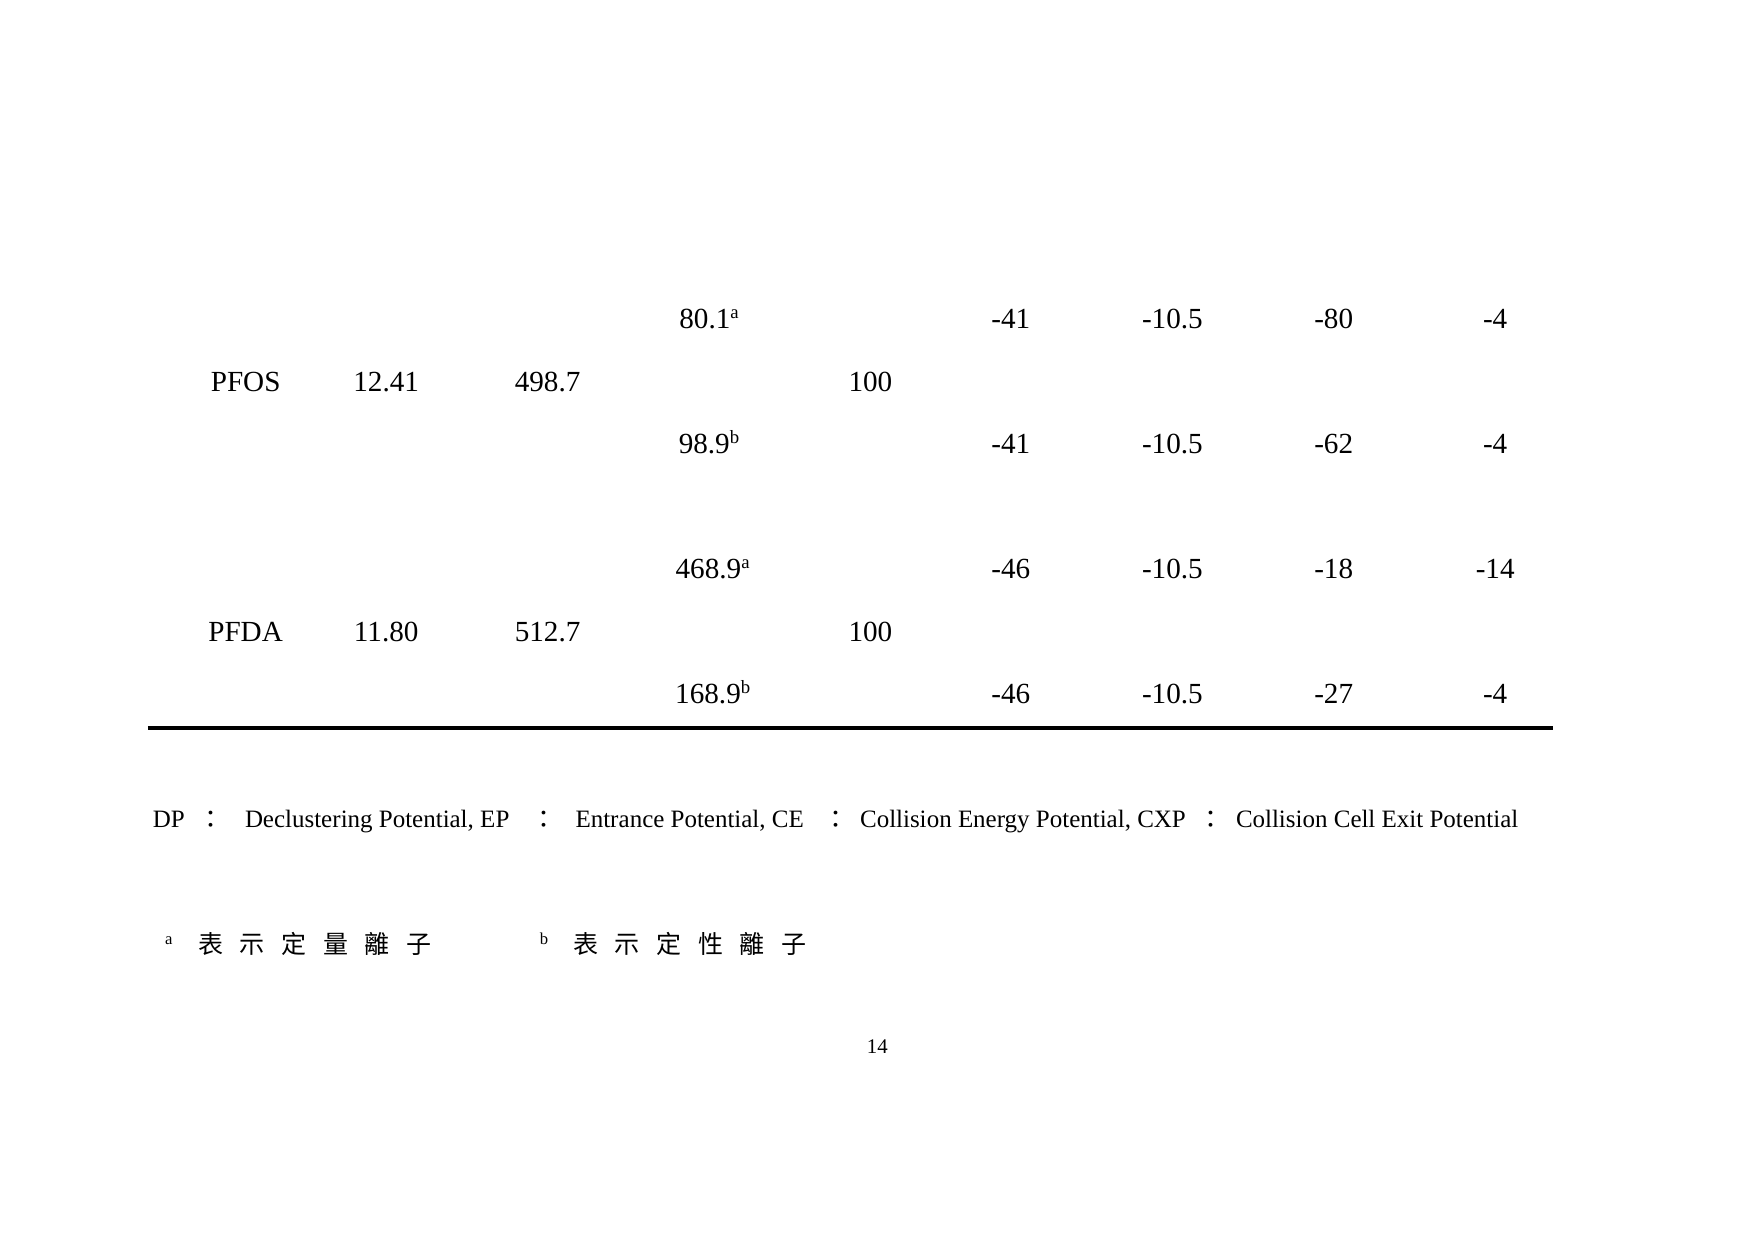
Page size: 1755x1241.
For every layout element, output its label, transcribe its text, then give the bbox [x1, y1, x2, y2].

table_cell -10.5 -10.5 [1085, 214, 1241, 476]
table_cell -4 -4 [1397, 214, 1553, 476]
table_cell 11.80 [304, 476, 460, 726]
table_cell -46 -46 [929, 476, 1085, 726]
table_cell 512.7 [460, 476, 616, 726]
text DP：Declustering Potential, EP：Entrance Potential, CE：Collision Energy Potential, CXP：Collision Cell Exit Potential [148, 776, 1606, 839]
table_cell 12.41 [304, 214, 460, 476]
table_cell -18 -27 [1241, 476, 1397, 726]
table_cell 100 [773, 476, 929, 726]
table_cell -10.5 -10.5 [1085, 476, 1241, 726]
table_cell 80.1a 98.9b [616, 214, 772, 476]
table_cell PFDA [148, 476, 304, 726]
table_cell 498.7 [460, 214, 616, 476]
table_cell 100 [773, 214, 929, 476]
table_cell 468.9a 168.9b [616, 476, 772, 726]
text a表示定量離子 b表示定性離子 [148, 901, 1606, 964]
table_cell -14 -4 [1397, 476, 1553, 726]
table_cell PFOS [148, 214, 304, 476]
table_cell -80 -62 [1241, 214, 1397, 476]
table_cell -41 -41 [929, 214, 1085, 476]
